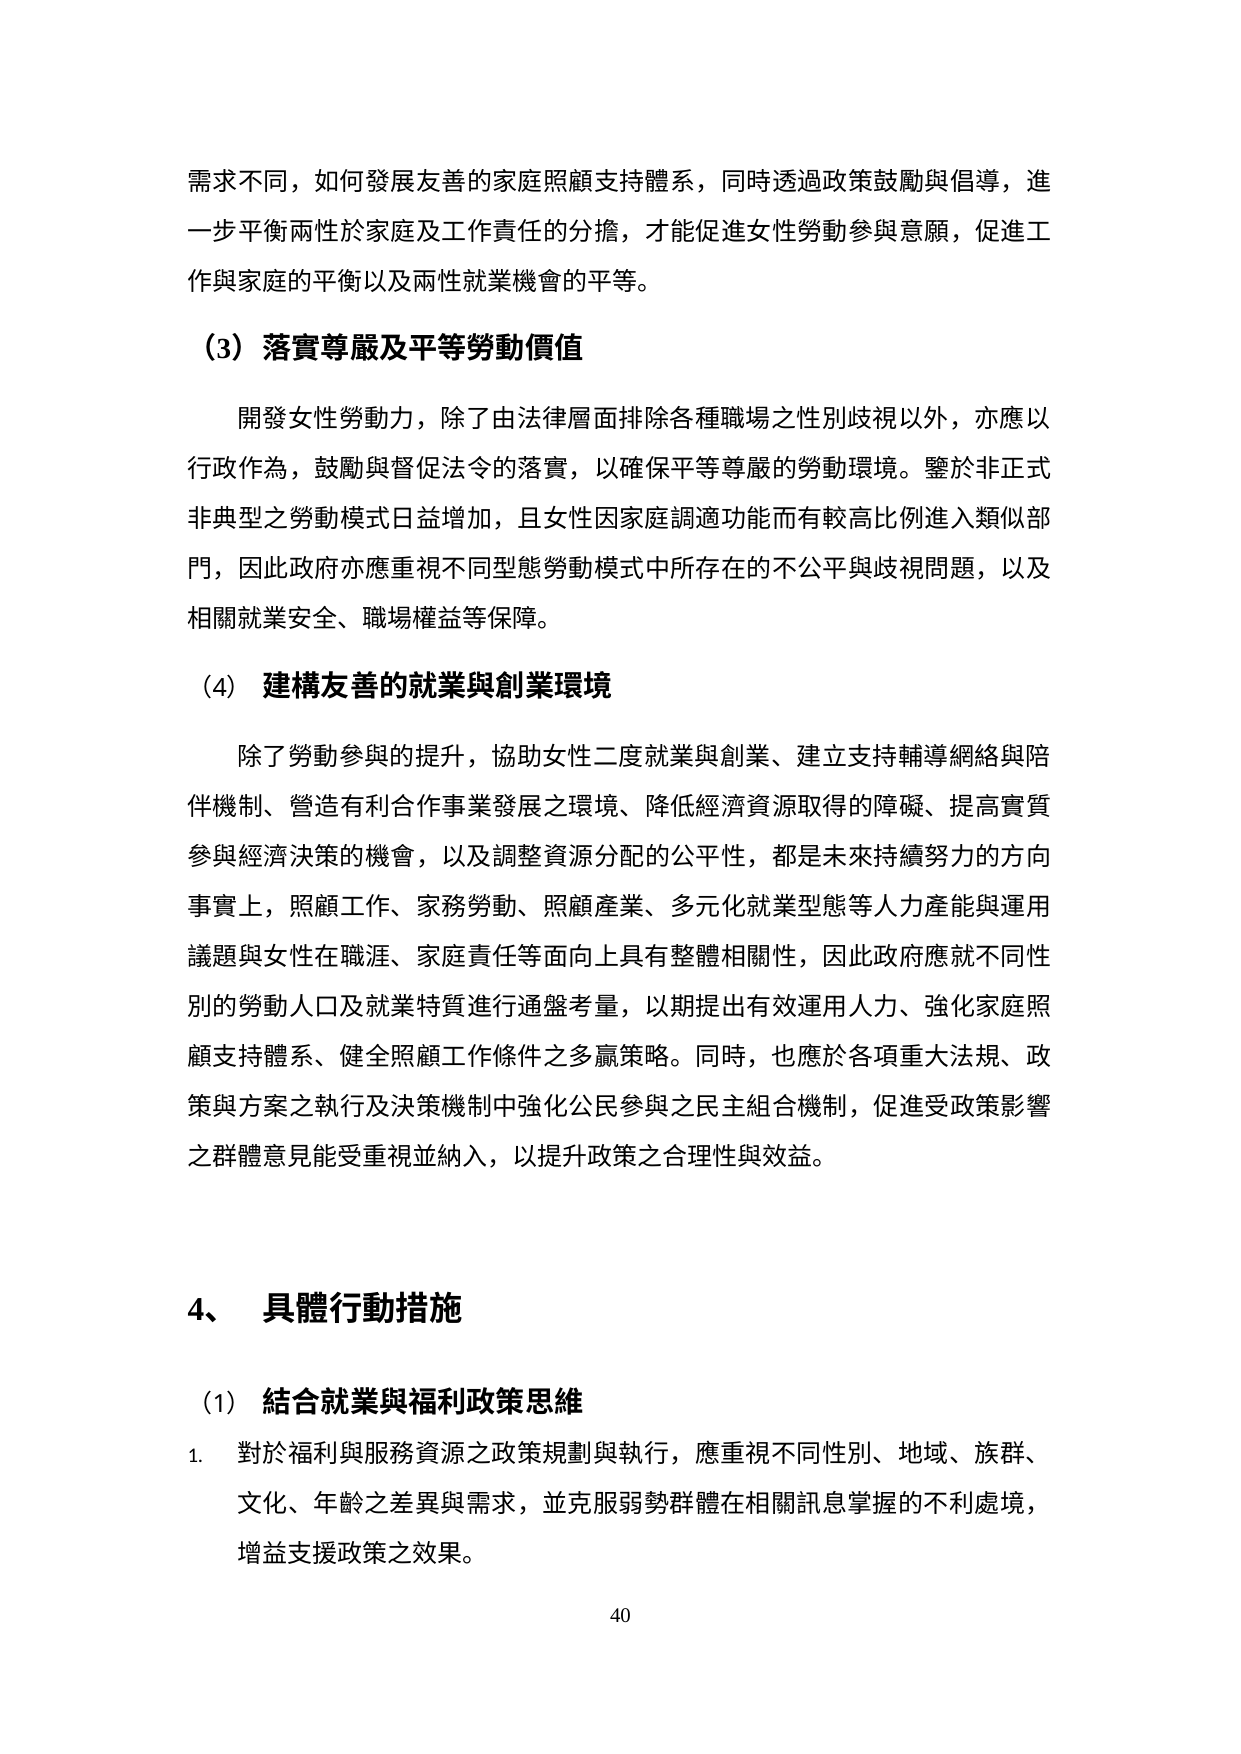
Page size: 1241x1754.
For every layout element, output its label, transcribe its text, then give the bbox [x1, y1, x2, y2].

list 落實尊嚴及平等勞動價值 [187, 319, 1053, 369]
list 對於福利與服務資源之政策規劃與執行，應重視不同性別、地域、族群、文化、年齡之差異與需求，並克服弱勢群體在相關訊息掌握的不利處境，增益支援政策之效果。 [187, 1422, 1053, 1572]
text 除了勞動參與的提升，協助女性二度就業與創業、建立支持輔導網絡與陪伴機制、營造有利合作事業發展之環境、降低經濟資源取得的障礙、提高實質參與經濟決策的機會，以及調整資源分配的公平性，都是未來持續努力的方向。事實上，照顧工作、家務勞動、照顧產業、多元化就業型態等人力產能與運用議題與女性在職涯、家庭責任等面向上具有整體相關性，因此政府應就不同性別的勞動人口及就業特質進行通盤考量，以期提出有效運用人力、強化家庭照顧支持體系、健全照顧工作條件之多贏策略。同時，也應於各項重大法規、政策與方案之執行及決策機制中強化公民參與之民主組合機制，促進受政策影響之群體意見能受重視並納入，以提升政策之合理性與效益。 [187, 725, 1053, 1175]
list 具體行動措施 [187, 1281, 1053, 1329]
list 建構友善的就業與創業環境 [187, 656, 1053, 706]
list 結合就業與福利政策思維 [187, 1372, 1053, 1422]
text 開發女性勞動力，除了由法律層面排除各種職場之性別歧視以外，亦應以行政作為，鼓勵與督促法令的落實，以確保平等尊嚴的勞動環境。鑒於非正式、非典型之勞動模式日益增加，且女性因家庭調適功能而有較高比例進入類似部門，因此政府亦應重視不同型態勞動模式中所存在的不公平與歧視問題，以及相關就業安全、職場權益等保障。 [187, 387, 1053, 637]
text 增進勞動參與需有完善的家庭支持體系，以及平等的就業環境。不同年齡、族群、階層、地域的婦女，因社會角色與責任而產生的勞動、經濟與社會安全需求不同，如何發展友善的家庭照顧支持體系，同時透過政策鼓勵與倡導，進一步平衡兩性於家庭及工作責任的分擔，才能促進女性勞動參與意願，促進工作與家庭的平衡以及兩性就業機會的平等。 [187, 150, 1053, 300]
